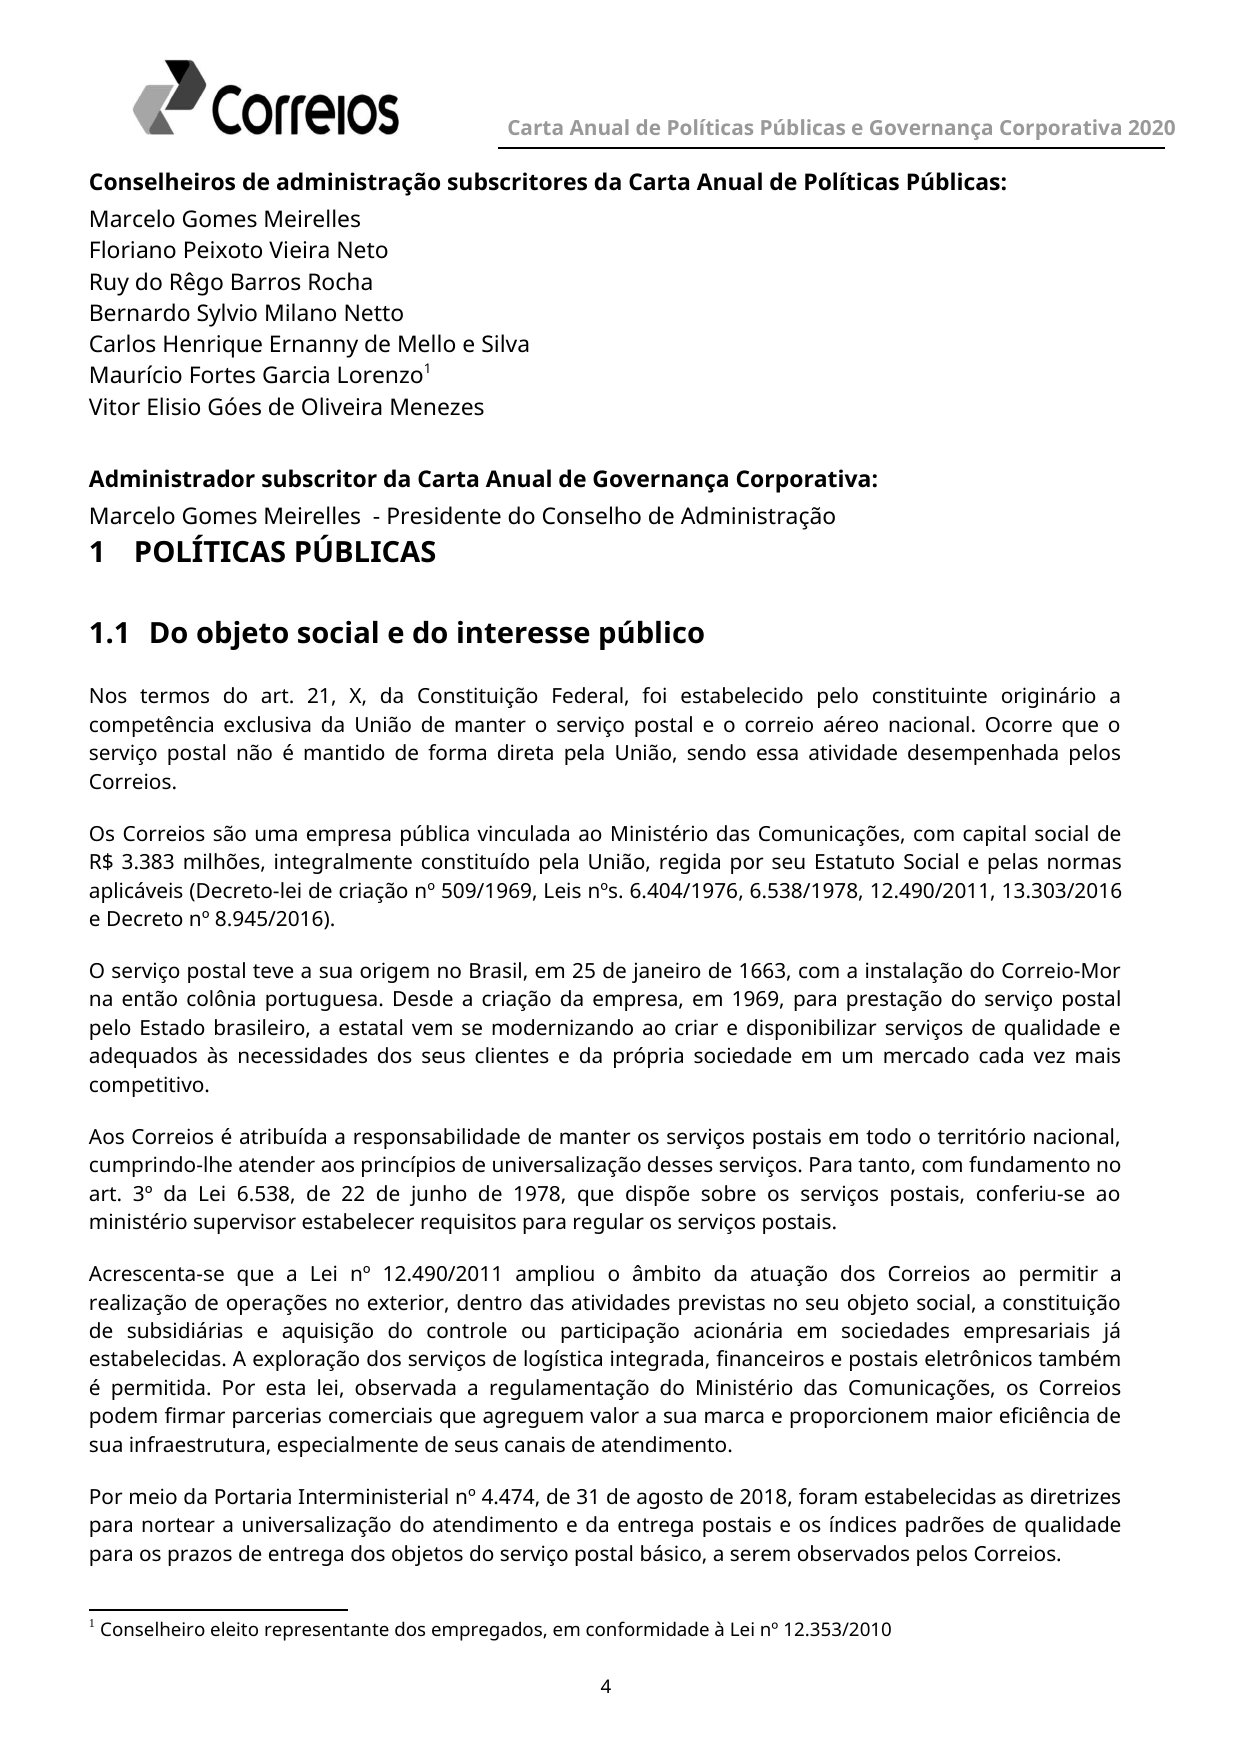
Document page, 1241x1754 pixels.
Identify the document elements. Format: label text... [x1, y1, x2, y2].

text Administrador subscritor da Carta Anual de Governança Corporativa: [89, 463, 1123, 494]
text O serviço postal teve a sua origem no Brasil, em 25 de janeiro de 1663, com a instalação do Correio-Mor na então colônia portuguesa. Desde a criação da empresa, em 1969, para prestação do serviço postal pelo Estado brasileiro, a estatal vem se modernizando ao criar e disponibilizar serviços de qualidade e adequados às necessidades dos seus clientes e da própria sociedade em um mercado cada vez mais competitivo. [89, 956, 1123, 1098]
text Os Correios são uma empresa pública vinculada ao Ministério das Comunicações, com capital social de R$ 3.383 milhões, integralmente constituído pela União, regida por seu Estatuto Social e pelas normas aplicáveis (Decreto-lei de criação nº 509/1969, Leis nºs. 6.404/1976, 6.538/1978, 12.490/2011, 13.303/2016 e Decreto nº 8.945/2016). [89, 819, 1123, 933]
text Bernardo Sylvio Milano Netto [89, 297, 1123, 328]
subtitle POLÍTICAS PÚBLICAS [89, 531, 1123, 571]
text Marcelo Gomes Meirelles - Presidente do Conselho de Administração [89, 500, 1123, 531]
text Vitor Elisio Góes de Oliveira Menezes [89, 390, 1123, 422]
text Acrescenta-se que a Lei nº 12.490/2011 ampliou o âmbito da atuação dos Correios ao permitir a realização de operações no exterior, dentro das atividades previstas no seu objeto social, a constituição de subsidiárias e aquisição do controle ou participação acionária em sociedades empresariais já estabelecidas. A exploração dos serviços de logística integrada, financeiros e postais eletrônicos também é permitida. Por esta lei, observada a regulamentação do Ministério das Comunicações, os Correios podem firmar parcerias comerciais que agreguem valor a sua marca e proporcionem maior eficiência de sua infraestrutura, especialmente de seus canais de atendimento. [89, 1259, 1123, 1458]
text Conselheiros de administração subscritores da Carta Anual de Políticas Públicas: [89, 165, 1123, 197]
subtitle Do objeto social e do interesse público [89, 612, 1123, 652]
picture [132, 59, 400, 136]
text Carlos Henrique Ernanny de Mello e Silva [89, 328, 1123, 359]
text Maurício Fortes Garcia Lorenzo [89, 359, 1123, 390]
text Ruy do Rêgo Barros Rocha [89, 265, 1123, 297]
text Por meio da Portaria Interministerial nº 4.474, de 31 de agosto de 2018, foram estabelecidas as diretrizes para nortear a universalização do atendimento e da entrega postais e os índices padrões de qualidade para os prazos de entrega dos objetos do serviço postal básico, a serem observados pelos Correios. [89, 1482, 1123, 1567]
text Nos termos do art. 21, X, da Constituição Federal, foi estabelecido pelo constituinte originário a competência exclusiva da União de manter o serviço postal e o correio aéreo nacional. Ocorre que o serviço postal não é mantido de forma direta pela União, sendo essa atividade desempenhada pelos Correios. [89, 682, 1123, 795]
text Aos Correios é atribuída a responsabilidade de manter os serviços postais em todo o território nacional, cumprindo-lhe atender aos princípios de universalização desses serviços. Para tanto, com fundamento no art. 3º da Lei 6.538, de 22 de junho de 1978, que dispõe sobre os serviços postais, conferiu-se ao ministério supervisor estabelecer requisitos para regular os serviços postais. [89, 1122, 1123, 1236]
text Conselheiro eleito representante dos empregados, em conformidade à Lei nº 12.353/2010 [89, 1616, 1123, 1641]
text Marcelo Gomes Meirelles [89, 203, 1123, 234]
text Floriano Peixoto Vieira Neto [89, 234, 1123, 265]
